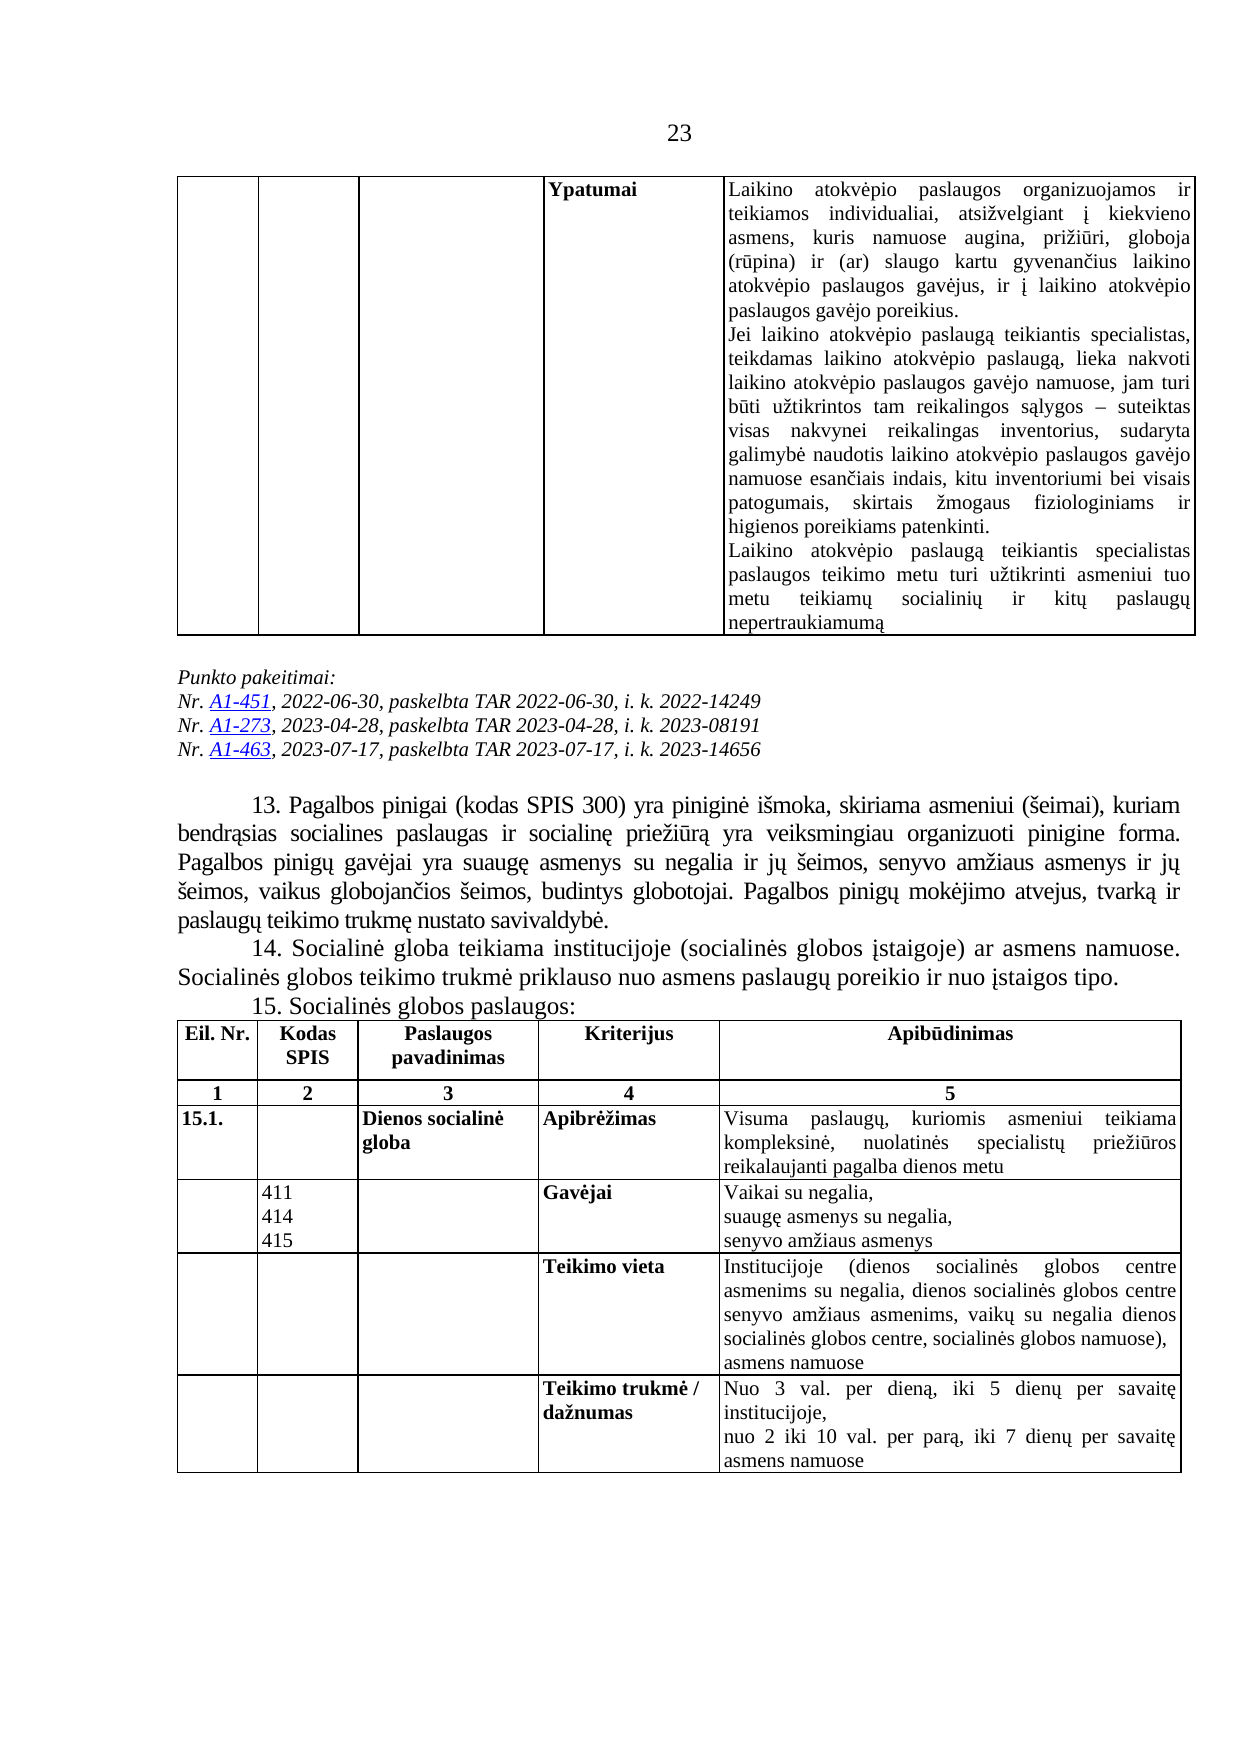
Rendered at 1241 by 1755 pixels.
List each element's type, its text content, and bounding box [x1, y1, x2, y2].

text 14. Socialinė globa teikiama institucijoje (socialinės globos įstaigoje) ar asmens namuose. Socialinės globos teikimo trukmė priklauso nuo asmens paslaugų poreikio ir nuo įstaigos tipo. [177, 933, 1181, 991]
table_cell [178, 1254, 257, 1374]
table_cell Apibrėžimas [539, 1106, 719, 1178]
text 13. Pagalbos pinigai (kodas SPIS 300) yra piniginė išmoka, skiriama asmeniui (šeimai), kuriam bendrąsias socialines paslaugas ir socialinę priežiūrą yra veiksmingiau organizuoti pinigine forma. Pagalbos pinigų gavėjai yra suaugę asmenys su negalia ir jų šeimos, senyvo amžiaus asmenys ir jų šeimos, vaikus globojančios šeimos, budintys globotojai. Pagalbos pinigų mokėjimo atvejus, tvarką ir paslaugų teikimo trukmę nustato savivaldybė. [177, 790, 1181, 933]
text 15. Socialinės globos paslaugos: [177, 991, 1181, 1020]
table_cell Vaikai su negalia, suaugę asmenys su negalia, senyvo amžiaus asmenys [720, 1180, 1180, 1252]
table_cell [258, 1376, 357, 1472]
table_cell [359, 1376, 538, 1472]
table_cell [178, 1180, 257, 1252]
table_cell 2 [258, 1081, 357, 1105]
table_cell 4 [539, 1081, 719, 1105]
table_header Kriterijus [539, 1021, 719, 1079]
table_cell Nuo 3 val. per dieną, iki 5 dienų per savaitę institucijoje, nuo 2 iki 10 val. per parą, iki 7 dienų per savaitę asmens namuose [720, 1376, 1180, 1472]
table_cell [178, 1376, 257, 1472]
table_cell Ypatumai [545, 177, 723, 634]
table_cell 411 414 415 [258, 1180, 357, 1252]
table_cell 1 [178, 1081, 257, 1105]
table_cell Dienos socialinė globa [359, 1106, 538, 1178]
table_header Eil. Nr. [178, 1021, 257, 1079]
table_header Kodas SPIS [258, 1021, 357, 1079]
table_cell [359, 1180, 538, 1252]
table_cell [360, 177, 543, 634]
table_cell Gavėjai [539, 1180, 719, 1252]
table_cell Teikimo vieta [539, 1254, 719, 1374]
text Punkto pakeitimai: [177, 665, 1181, 689]
table_cell Laikino atokvėpio paslaugos organizuojamos ir teikiamos individualiai, atsižvelgiant į kiekvieno asmens, kuris namuose augina, prižiūri, globoja (rūpina) ir (ar) slaugo kartu gyvenančius laikino atokvėpio paslaugos gavėjus, ir į laikino atokvėpio paslaugos gavėjo poreikius. Jei laikino atokvėpio paslaugą teikiantis specialistas, teikdamas laikino atokvėpio paslaugą, lieka nakvoti laikino atokvėpio paslaugos gavėjo namuose, jam turi būti užtikrintos tam reikalingos sąlygos – suteiktas visas nakvynei reikalingas inventorius, sudaryta galimybė naudotis laikino atokvėpio paslaugos gavėjo namuose esančiais indais, kitu inventoriumi bei visais patogumais, skirtais žmogaus fiziologiniams ir higienos poreikiams patenkinti. Laikino atokvėpio paslaugą teikiantis specialistas paslaugos teikimo metu turi užtikrinti asmeniui tuo metu teikiamų socialinių ir kitų paslaugų nepertraukiamumą [725, 177, 1194, 634]
table_cell [359, 1254, 538, 1374]
table_cell [259, 177, 358, 634]
table_cell Institucijoje (dienos socialinės globos centre asmenims su negalia, dienos socialinės globos centre senyvo amžiaus asmenims, vaikų su negalia dienos socialinės globos centre, socialinės globos namuose), asmens namuose [720, 1254, 1180, 1374]
text Nr. A1-451, 2022-06-30, paskelbta TAR 2022-06-30, i. k. 2022-14249 [177, 689, 1181, 713]
table_header Apibūdinimas [720, 1021, 1180, 1079]
table_cell Teikimo trukmė / dažnumas [539, 1376, 719, 1472]
table_cell 5 [720, 1081, 1180, 1105]
table_cell 15.1. [178, 1106, 257, 1178]
text Nr. A1-463, 2023-07-17, paskelbta TAR 2023-07-17, i. k. 2023-14656 [177, 737, 1181, 761]
table_cell 3 [359, 1081, 538, 1105]
table_cell [258, 1106, 357, 1178]
text Nr. A1-273, 2023-04-28, paskelbta TAR 2023-04-28, i. k. 2023-08191 [177, 713, 1181, 737]
table_cell Visuma paslaugų, kuriomis asmeniui teikiama kompleksinė, nuolatinės specialistų priežiūros reikalaujanti pagalba dienos metu [720, 1106, 1180, 1178]
table_cell [178, 177, 258, 634]
table_header Paslaugos pavadinimas [359, 1021, 538, 1079]
table_cell [258, 1254, 357, 1374]
